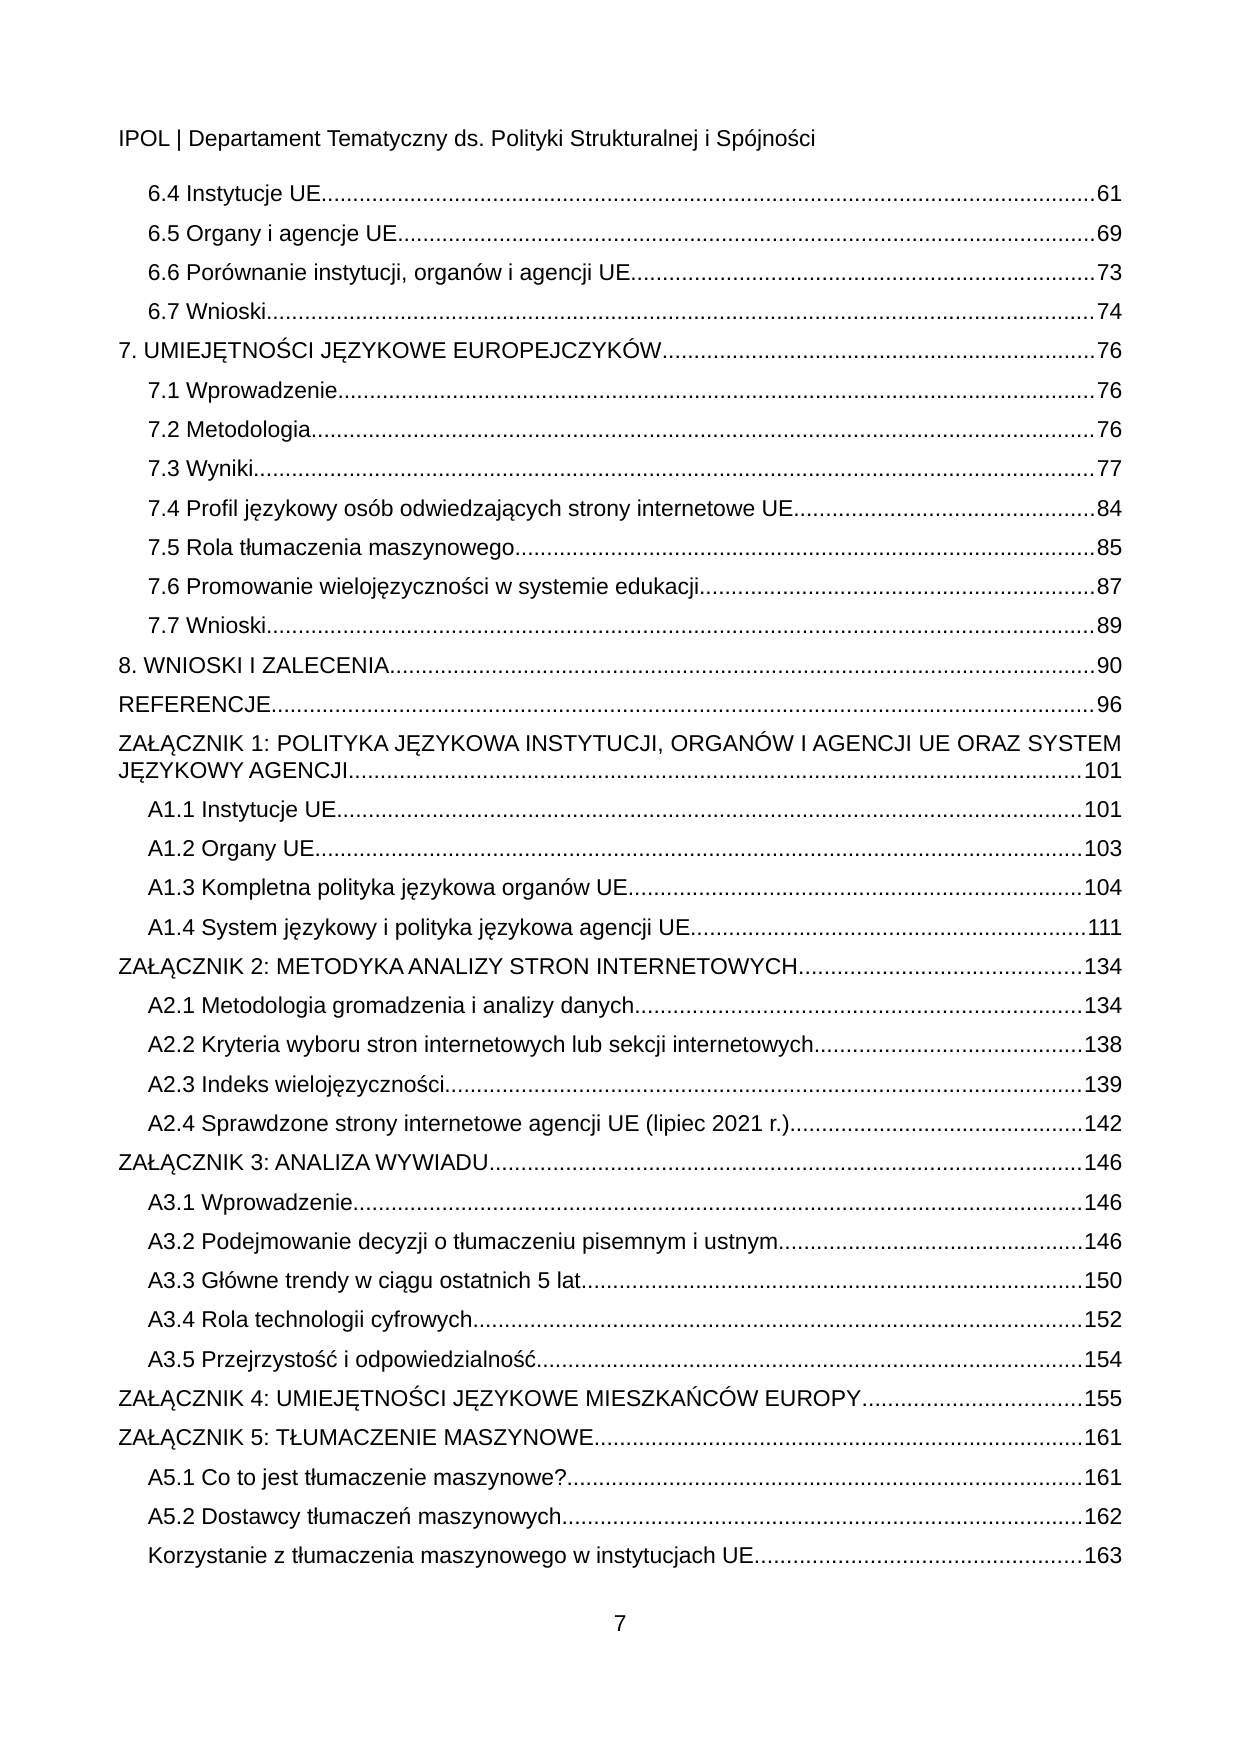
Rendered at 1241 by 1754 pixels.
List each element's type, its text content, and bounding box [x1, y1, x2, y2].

text 7. UMIEJĘTNOŚCI JĘZYKOWE EUROPEJCZYKÓW 76 [118, 337, 1122, 364]
text 7.7 Wnioski 89 [148, 612, 1122, 639]
text A1.3 Kompletna polityka językowa organów UE 104 [148, 874, 1122, 901]
text A3.2 Podejmowanie decyzji o tłumaczeniu pisemnym i ustnym 146 [148, 1228, 1122, 1254]
text 6.7 Wnioski 74 [148, 298, 1122, 324]
text A3.1 Wprowadzenie 146 [148, 1188, 1122, 1215]
text REFERENCJE 96 [118, 691, 1122, 717]
text ZAŁĄCZNIK 2: METODYKA ANALIZY STRON INTERNETOWYCH 134 [118, 953, 1122, 979]
text Korzystanie z tłumaczenia maszynowego w instytucjach UE 163 [148, 1542, 1122, 1568]
text A2.1 Metodologia gromadzenia i analizy danych 134 [148, 992, 1122, 1018]
text A1.1 Instytucje UE 101 [148, 796, 1122, 822]
text 7.4 Profil językowy osób odwiedzających strony internetowe UE 84 [148, 494, 1122, 521]
text 6.4 Instytucje UE 61 [148, 180, 1122, 207]
text A2.4 Sprawdzone strony internetowe agencji UE (lipiec 2021 r.) 142 [148, 1110, 1122, 1136]
text 7.1 Wprowadzenie 76 [148, 377, 1122, 403]
text 7.5 Rola tłumaczenia maszynowego 85 [148, 534, 1122, 560]
text A2.3 Indeks wielojęzyczności 139 [148, 1071, 1122, 1097]
text 8. WNIOSKI I ZALECENIA 90 [118, 652, 1122, 678]
text A5.1 Co to jest tłumaczenie maszynowe? 161 [148, 1463, 1122, 1490]
text A3.4 Rola technologii cyfrowych 152 [148, 1306, 1122, 1333]
text ZAŁĄCZNIK 5: TŁUMACZENIE MASZYNOWE 161 [118, 1424, 1122, 1451]
text A3.3 Główne trendy w ciągu ostatnich 5 lat 150 [148, 1267, 1122, 1293]
text ZAŁĄCZNIK 3: ANALIZA WYWIADU 146 [118, 1149, 1122, 1176]
text A3.5 Przejrzystość i odpowiedzialność 154 [148, 1346, 1122, 1372]
text 7.6 Promowanie wielojęzyczności w systemie edukacji 87 [148, 573, 1122, 599]
text A2.2 Kryteria wyboru stron internetowych lub sekcji internetowych 138 [148, 1031, 1122, 1058]
text A5.2 Dostawcy tłumaczeń maszynowych 162 [148, 1503, 1122, 1529]
text A1.2 Organy UE 103 [148, 835, 1122, 861]
text ZAŁĄCZNIK 1: POLITYKA JĘZYKOWA INSTYTUCJI, ORGANÓW I AGENCJI UE ORAZ SYSTEM JĘZYKOWY AGENCJI 101 [118, 730, 1122, 783]
text 7.3 Wyniki 77 [148, 455, 1122, 482]
text ZAŁĄCZNIK 4: UMIEJĘTNOŚCI JĘZYKOWE MIESZKAŃCÓW EUROPY 155 [118, 1385, 1122, 1411]
text 6.6 Porównanie instytucji, organów i agencji UE 73 [148, 259, 1122, 285]
text 7.2 Metodologia 76 [148, 416, 1122, 442]
text 6.5 Organy i agencje UE 69 [148, 220, 1122, 246]
text A1.4 System językowy i polityka językowa agencji UE 111 [148, 914, 1122, 940]
